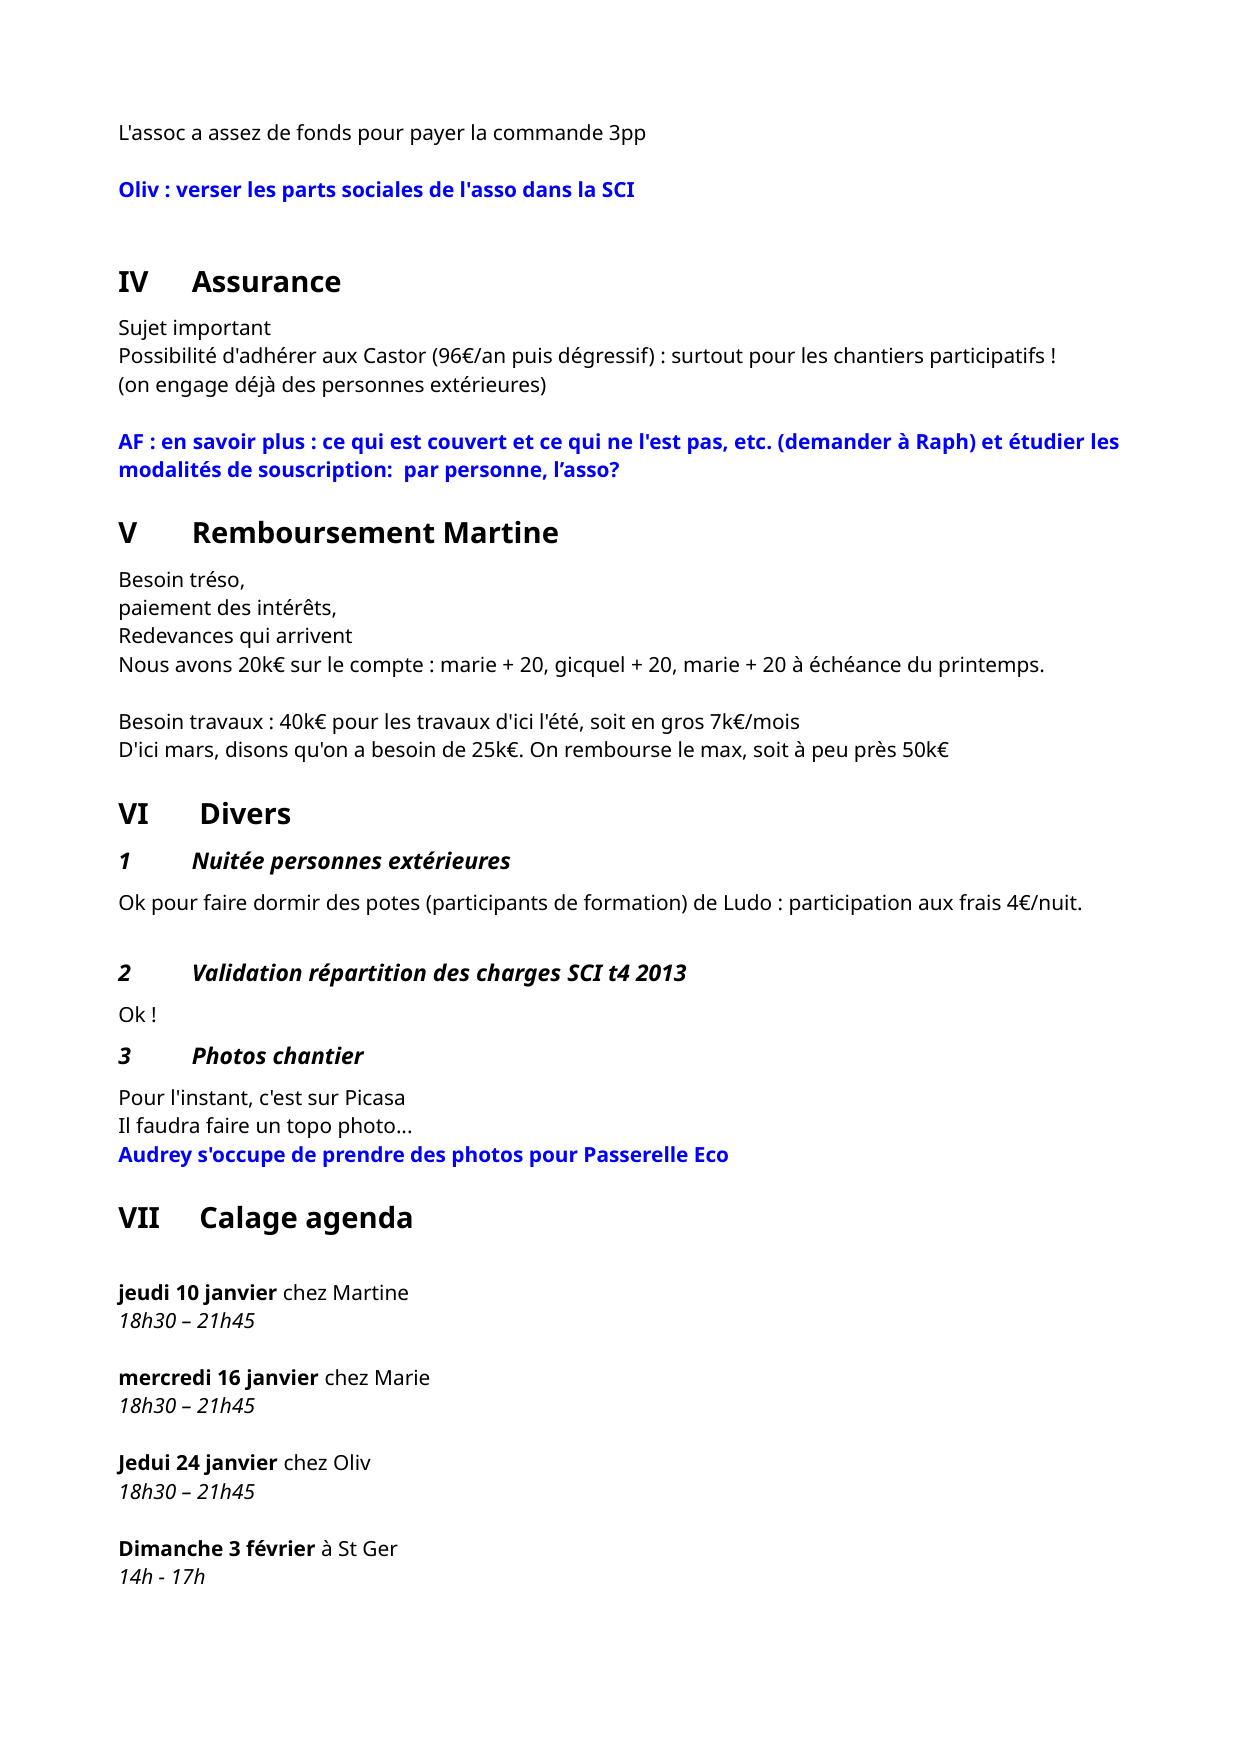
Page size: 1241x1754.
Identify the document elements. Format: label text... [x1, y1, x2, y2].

subtitle Divers [118, 793, 1122, 833]
text L'assoc a assez de fonds pour payer la commande 3pp [118, 118, 1122, 147]
text Besoin travaux : 40k€ pour les travaux d'ici l'été, soit en gros 7k€/mois [118, 707, 1122, 735]
text Il faudra faire un topo photo... [118, 1111, 1122, 1140]
text 18h30 – 21h45 [118, 1306, 1122, 1335]
text Audrey s'occupe de prendre des photos pour Passerelle Eco [118, 1140, 1122, 1168]
text Sujet important [118, 313, 1122, 341]
subtitle Calage agenda [118, 1197, 1122, 1237]
subtitle Assurance [118, 261, 1122, 301]
text Ok ! [118, 1000, 1122, 1028]
text Dimanche 3 février à St Ger [118, 1534, 1122, 1562]
text paiement des intérêts, [118, 593, 1122, 622]
text Ok pour faire dormir des potes (participants de formation) de Ludo : participation aux frais 4€/nuit. [118, 888, 1122, 916]
subtitle Photos chantier [118, 1040, 1122, 1071]
text 14h - 17h [118, 1562, 1122, 1591]
text jeudi 10 janvier chez Martine [118, 1278, 1122, 1306]
subtitle Remboursement Martine [118, 513, 1122, 552]
text Redevances qui arrivent [118, 622, 1122, 650]
text (on engage déjà des personnes extérieures) [118, 370, 1122, 398]
text 18h30 – 21h45 [118, 1477, 1122, 1505]
subtitle Nuitée personnes extérieures [118, 845, 1122, 876]
text mercredi 16 janvier chez Marie [118, 1363, 1122, 1392]
text Possibilité d'adhérer aux Castor (96€/an puis dégressif) : surtout pour les chantiers participatifs ! [118, 341, 1122, 370]
text Pour l'instant, c'est sur Picasa [118, 1083, 1122, 1111]
text Nous avons 20k€ sur le compte : marie + 20, gicquel + 20, marie + 20 à échéance du printemps. [118, 650, 1122, 678]
text Besoin tréso, [118, 565, 1122, 593]
text Jedui 24 janvier chez Oliv [118, 1448, 1122, 1477]
text AF : en savoir plus : ce qui est couvert et ce qui ne l'est pas, etc. (demander à Raph) et étudier les modalités de souscription: par personne, l’asso? [118, 427, 1122, 484]
text Oliv : verser les parts sociales de l'asso dans la SCI [118, 175, 1122, 203]
text 18h30 – 21h45 [118, 1392, 1122, 1420]
subtitle Validation répartition des charges SCI t4 2013 [118, 957, 1122, 988]
text D'ici mars, disons qu'on a besoin de 25k€. On rembourse le max, soit à peu près 50k€ [118, 735, 1122, 764]
